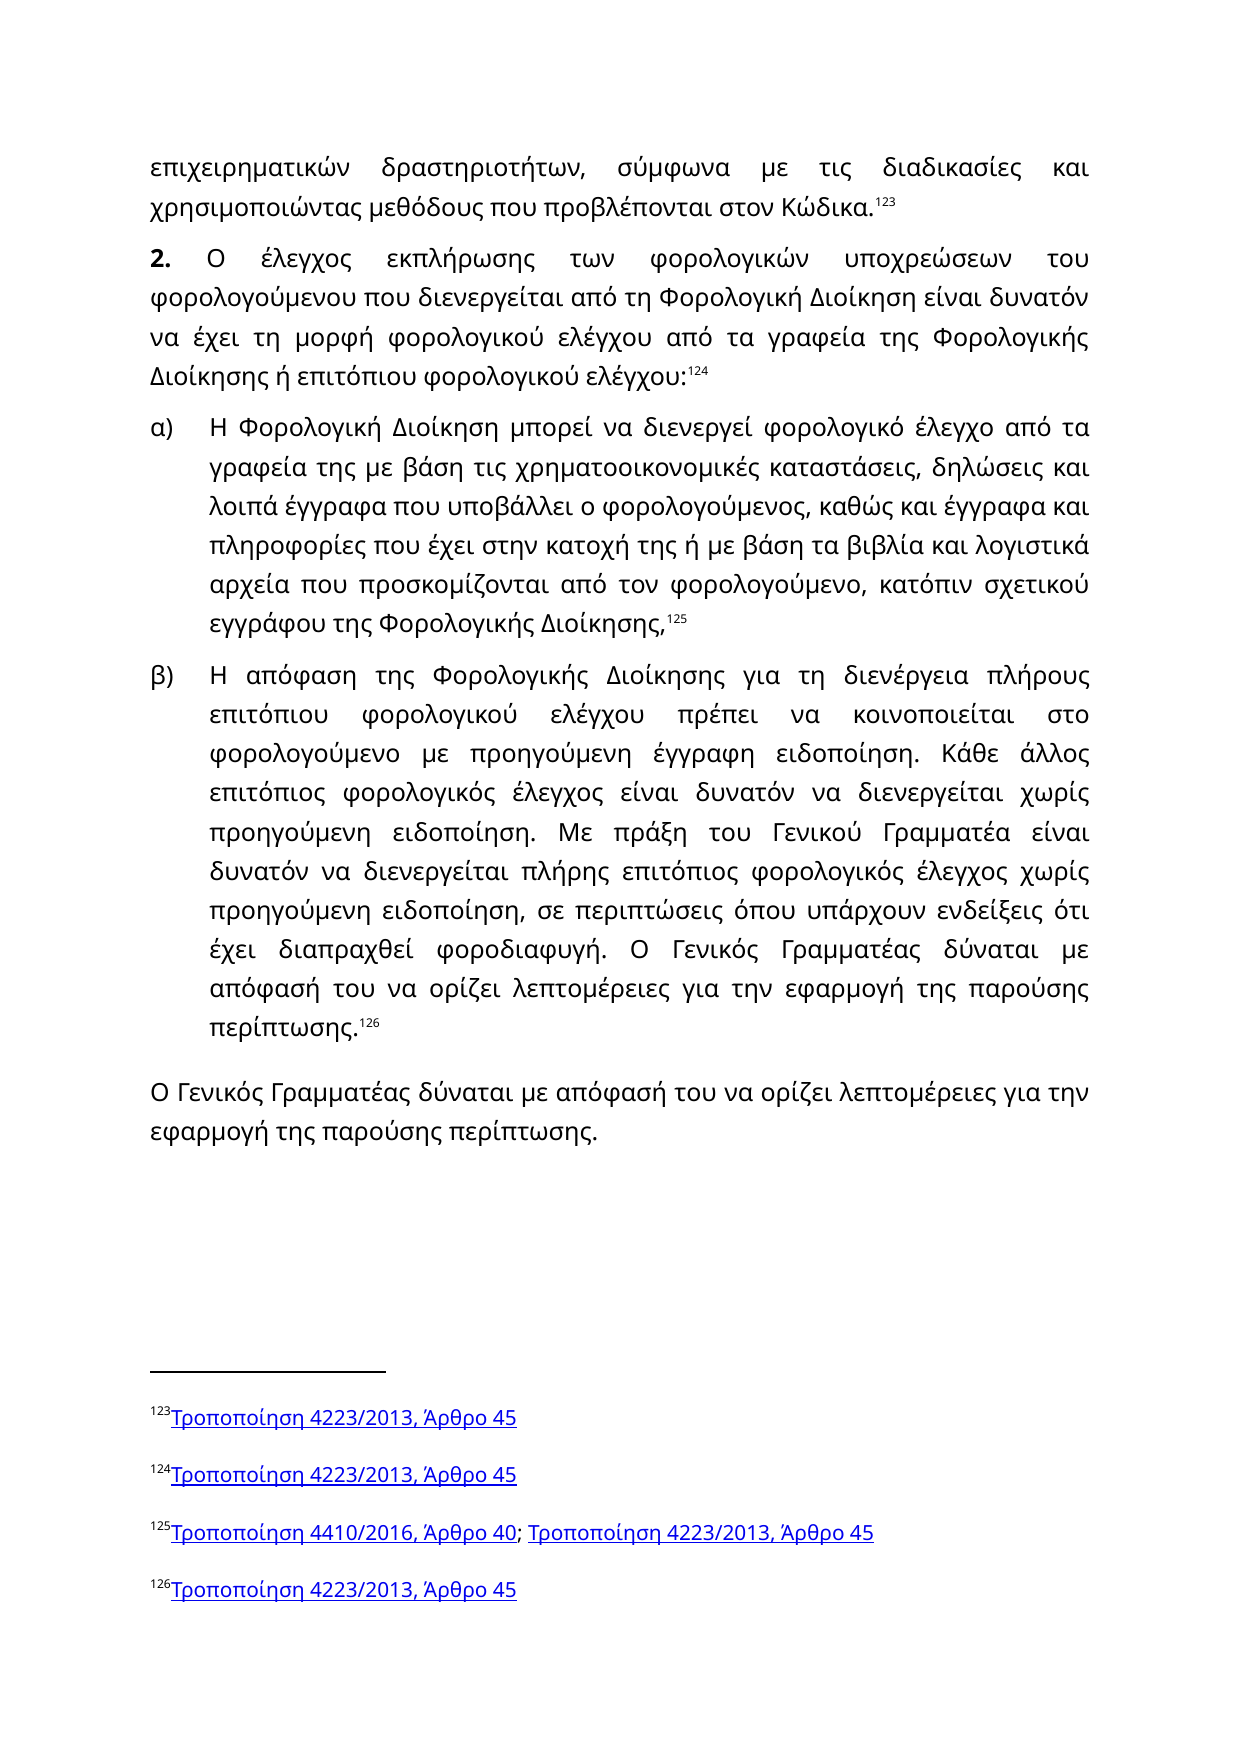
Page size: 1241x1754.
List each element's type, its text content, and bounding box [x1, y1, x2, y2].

text Ο Γενικός Γραμματέας δύναται με απόφασή του να ορίζει λεπτομέρειες για την εφαρμογή της παρούσης περίπτωσης. [150, 1074, 1090, 1147]
text Τροποποίηση 4223/2013, Άρθρο 45 [150, 1576, 1090, 1604]
list α) Η Φορολογική Διοίκηση μπορεί να διενεργεί φορολογικό έλεγχο από τα γραφεία της με βάση τις χρηματοοικονομικές καταστάσεις, δηλώσεις και λοιπά έγγραφα που υποβάλλει ο φορολογούμενος, καθώς και έγγραφα και πληροφορίες που έχει στην κατοχή της ή με βάση τα βιβλία και λογιστικά αρχεία που προσκομίζονται από τον φορολογούμενο, κατόπιν σχετικού εγγράφου της Φορολογικής Διοίκησης, [150, 410, 1090, 640]
text Τροποποίηση 4223/2013, Άρθρο 45 [150, 1403, 1090, 1431]
text επιχειρηματικών δραστηριοτήτων, σύμφωνα με τις διαδικασίες και χρησιμοποιώντας μεθόδους που προβλέπονται στον Κώδικα. [150, 150, 1090, 223]
list β) Η απόφαση της Φορολογικής Διοίκησης για τη διενέργεια πλήρους επιτόπιου φορολογικού ελέγχου πρέπει να κοινοποιείται στο φορολογούμενο με προηγούμενη έγγραφη ειδοποίηση. Κάθε άλλος επιτόπιος φορολογικός έλεγχος είναι δυνατόν να διενεργείται χωρίς προηγούμενη ειδοποίηση. Με πράξη του Γενικού Γραμματέα είναι δυνατόν να διενεργείται πλήρης επιτόπιος φορολογικός έλεγχος χωρίς προηγούμενη ειδοποίηση, σε περιπτώσεις όπου υπάρχουν ενδείξεις ότι έχει διαπραχθεί φοροδιαφυγή. Ο Γενικός Γραμματέας δύναται με απόφασή του να ορίζει λεπτομέρειες για την εφαρμογή της παρούσης περίπτωσης. [150, 657, 1090, 1044]
text Τροποποίηση 4410/2016, Άρθρο 40; Τροποποίηση 4223/2013, Άρθρο 45 [150, 1518, 1090, 1546]
text Τροποποίηση 4223/2013, Άρθρο 45 [150, 1460, 1090, 1489]
text 2. Ο έλεγχος εκπλήρωσης των φορολογικών υποχρεώσεων του φορολογούμενου που διενεργείται από τη Φορολογική Διοίκηση είναι δυνατόν να έχει τη μορφή φορολογικού ελέγχου από τα γραφεία της Φορολογικής Διοίκησης ή επιτόπιου φορολογικού ελέγχου: [150, 241, 1090, 392]
